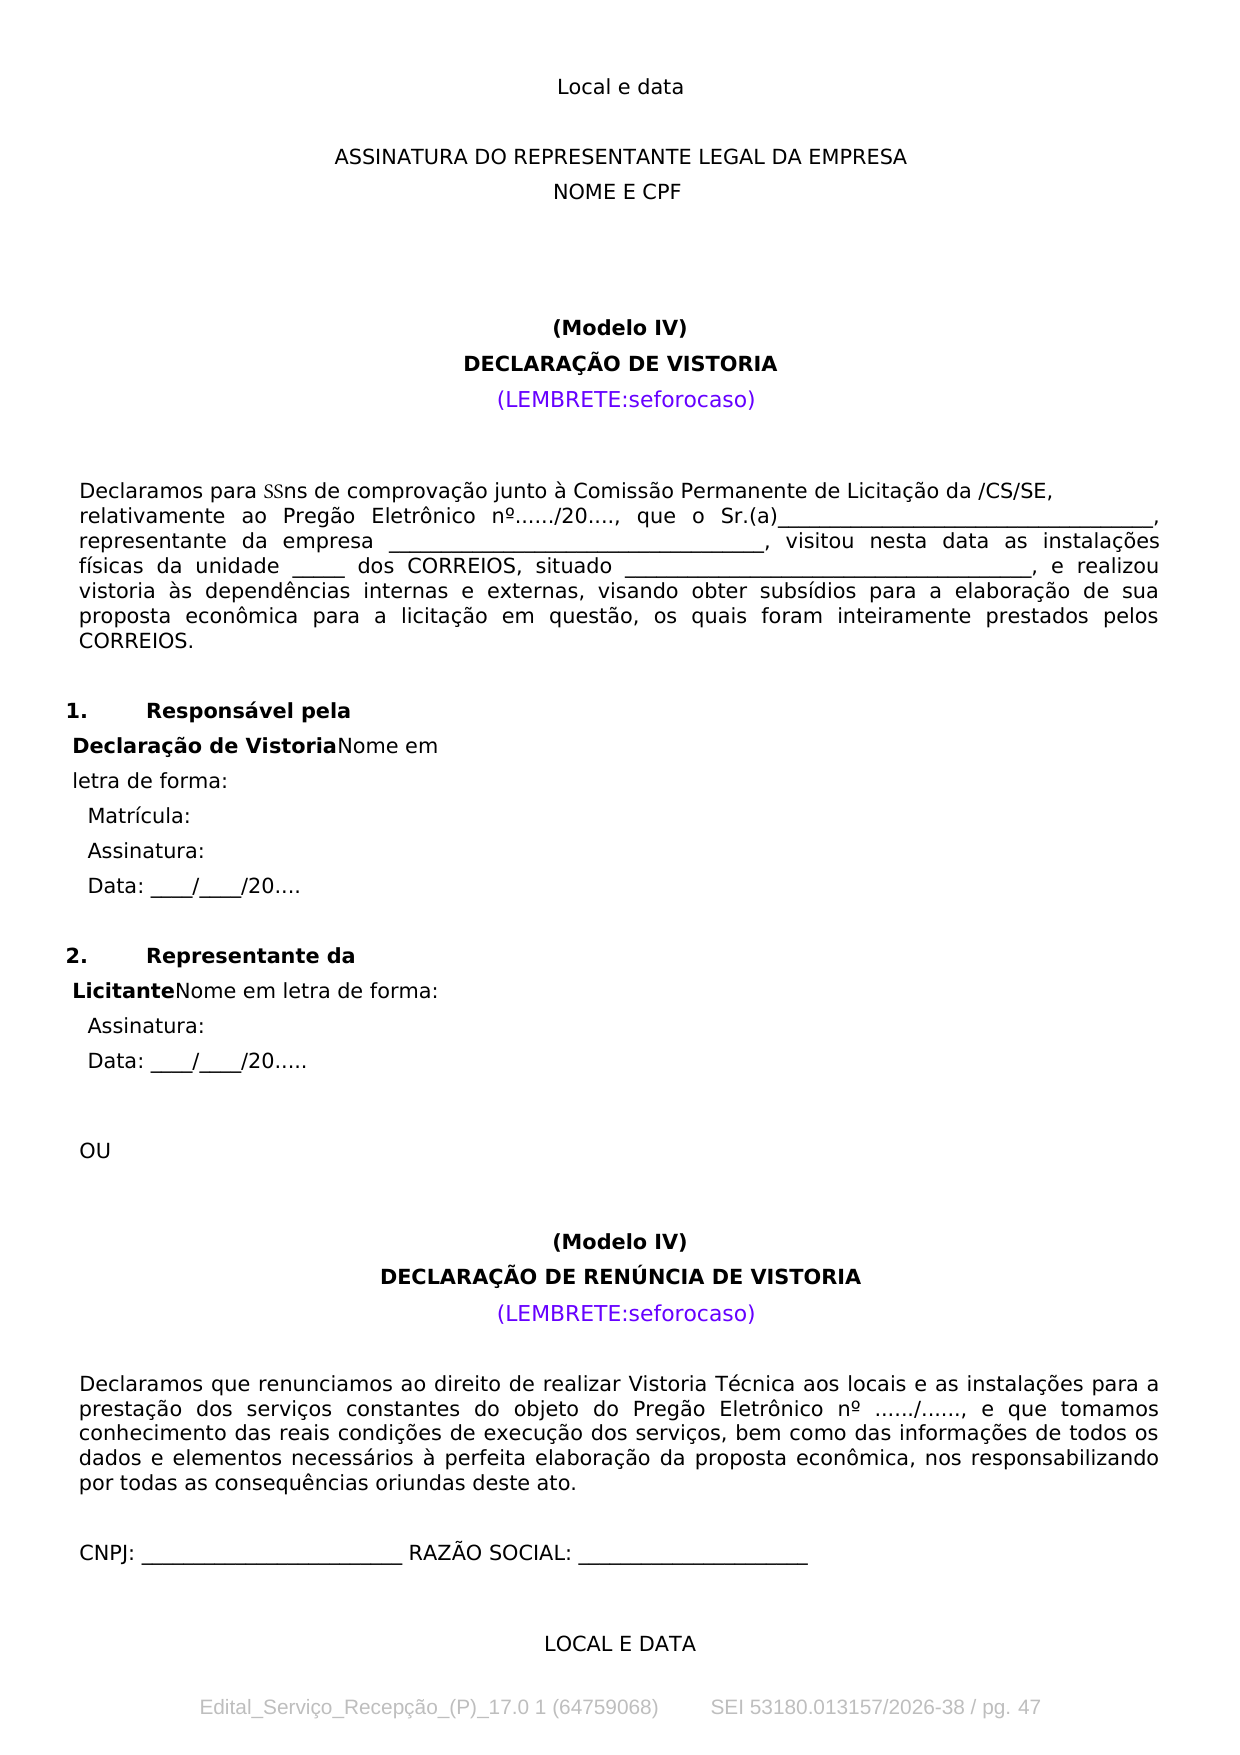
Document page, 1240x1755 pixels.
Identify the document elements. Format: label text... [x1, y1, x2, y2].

text DECLARAÇÃO DE VISTORIA [74, 352, 1167, 376]
text (Modelo IV) [74, 1230, 1166, 1254]
text NOME E CPF [81, 180, 1153, 205]
text OU [79, 1139, 1160, 1164]
text Matrícula: [87, 804, 1160, 828]
list Representante da LicitanteNome em letra de forma: [65, 944, 487, 1003]
text relativamente ao Pregão Eletrônico nº....../20...., que o Sr.(a)____________________________________, representante da empresa ____________________________________, visitou nesta data as instalações físicas da unidade _____ dos CORREIOS, situado _______________________________________, e realizou vistoria às dependências internas e externas, visando obter subsídios para a elaboração de sua proposta econômica para a licitação em questão, os quais foram inteiramente prestados pelos CORREIOS. [79, 504, 1160, 653]
text Local e data [81, 75, 1160, 99]
text Data: ____/____/20.... [87, 874, 1160, 898]
text (Modelo IV) [74, 316, 1166, 341]
text LOCAL E DATA [81, 1632, 1159, 1656]
text Declaramos para ns de comprovação junto à Comissão Permanente de Licitação da /CS/SE, [79, 479, 1160, 503]
list Responsável pela Declaração de VistoriaNome em letra de forma: [65, 699, 487, 793]
text ASSINATURA DO REPRESENTANTE LEGAL DA EMPRESA [81, 145, 1161, 169]
subtitle (LEMBRETE:seforocaso) [85, 1301, 1167, 1326]
subtitle (LEMBRETE:seforocaso) [85, 387, 1167, 413]
text Declaramos que renunciamos ao direito de realizar Vistoria Técnica aos locais e as instalações para a prestação dos serviços constantes do objeto do Pregão Eletrônico nº ....../......, e que tomamos conhecimento das reais condições de execução dos serviços, bem como das informações de todos os dados e elementos necessários à perfeita elaboração da proposta econômica, nos responsabilizando por todas as consequências oriundas deste ato. [79, 1372, 1160, 1496]
text Data: ____/____/20..... [87, 1049, 1160, 1073]
text CNPJ: _________________________ RAZÃO SOCIAL: ______________________ [79, 1541, 1160, 1566]
text DECLARAÇÃO DE RENÚNCIA DE VISTORIA [74, 1265, 1167, 1290]
text Assinatura: [87, 1014, 1160, 1038]
text Assinatura: [87, 839, 1160, 863]
